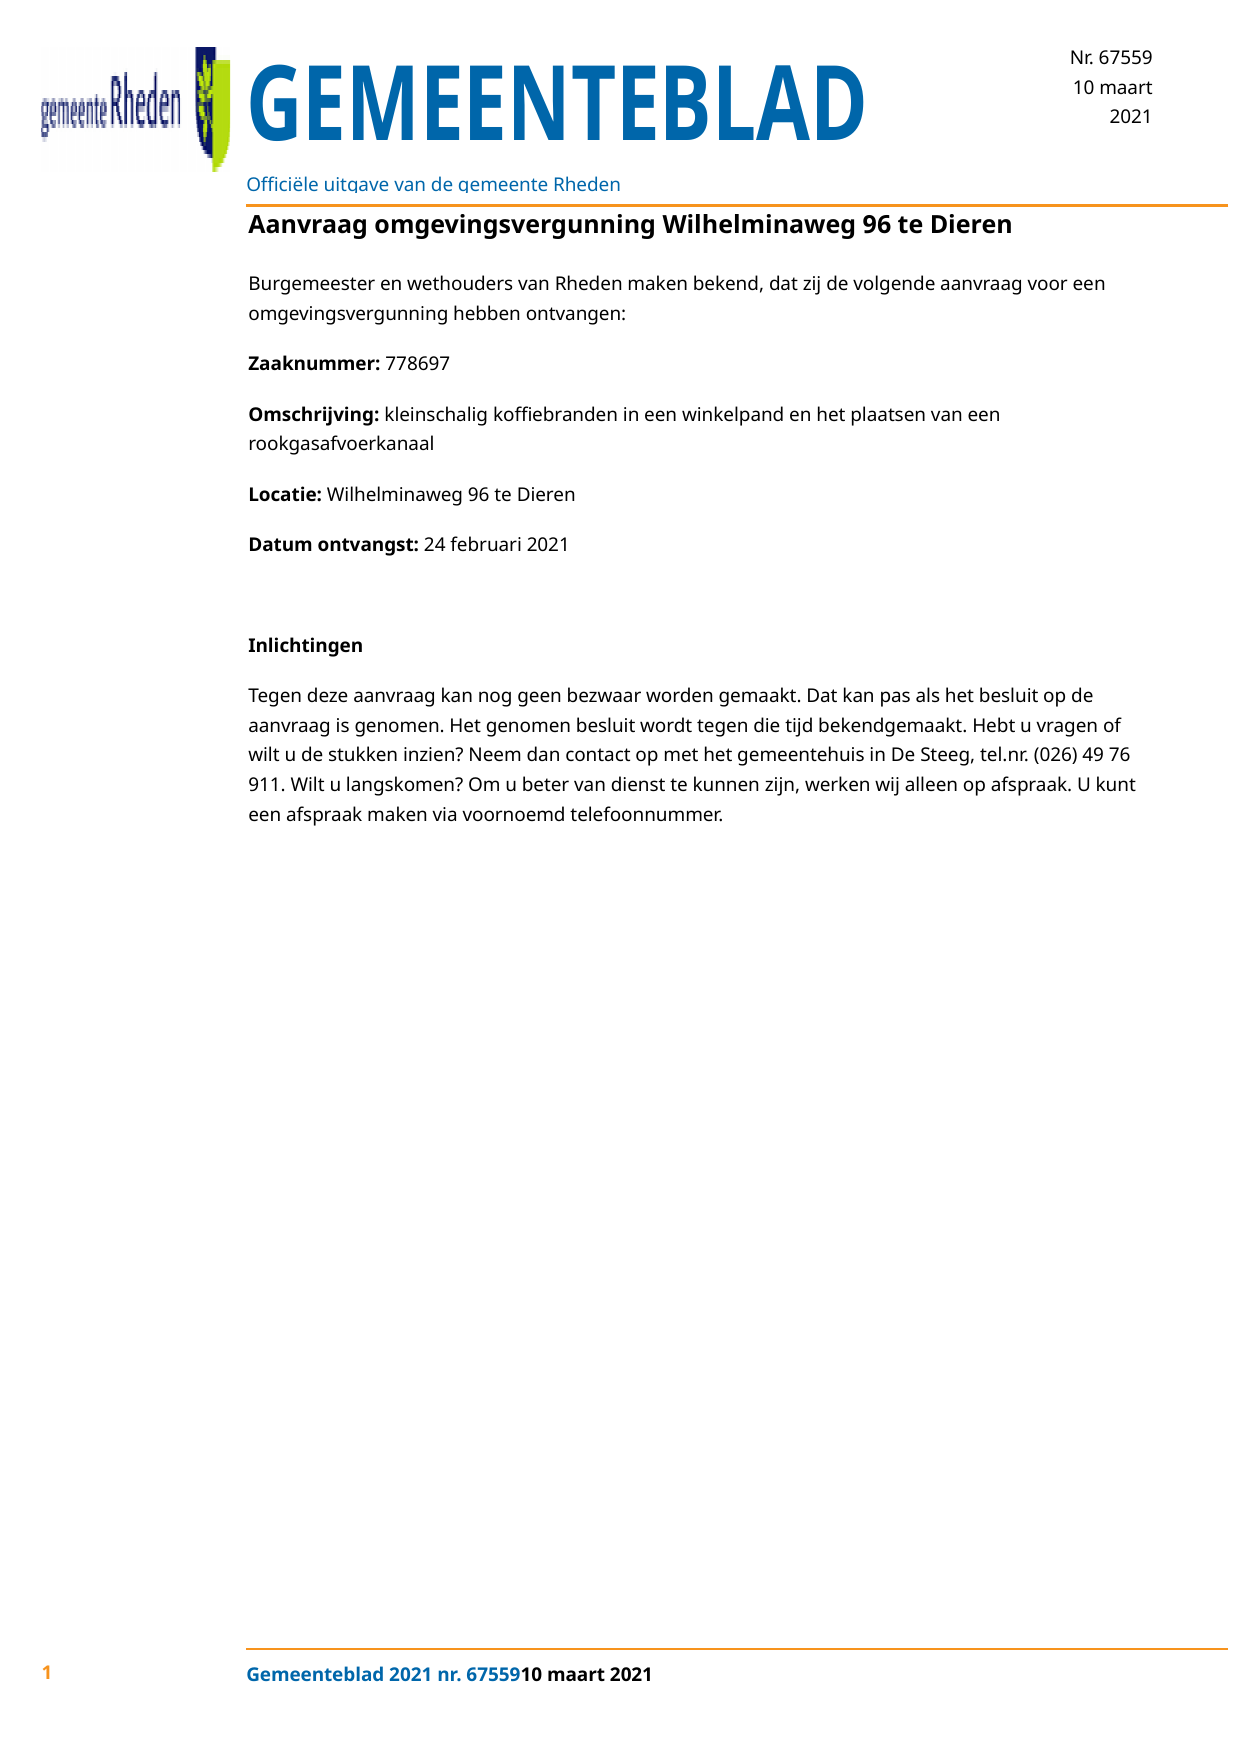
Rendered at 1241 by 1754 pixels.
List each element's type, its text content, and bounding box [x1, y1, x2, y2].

text Datum ontvangst: 24 februari 2021 [248, 531, 1152, 557]
text Burgemeester en wethouders van Rheden maken bekend, dat zij de volgende aanvraag voor een omgevingsvergunning hebben ontvangen: [248, 270, 1152, 326]
text Locatie: Wilhelminaweg 96 te Dieren [248, 481, 1152, 506]
text Omschrijving: kleinschalig koffiebranden in een winkelpand en het plaatsen van een rookgasafvoerkanaal [248, 401, 1152, 456]
text Zaaknummer: 778697 [248, 350, 1152, 376]
text Inlichtingen [248, 632, 1152, 658]
text Tegen deze aanvraag kan nog geen bezwaar worden gemaakt. Dat kan pas als het besluit op de aanvraag is genomen. Het genomen besluit wordt tegen die tijd bekendgemaakt. Hebt u vragen of wilt u de stukken inzien? Neem dan contact op met het gemeentehuis in De Steeg, tel.nr. (026) 49 76 911. Wilt u langskomen? Om u beter van dienst te kunnen zijn, werken wij alleen op afspraak. U kunt een afspraak maken via voornoemd telefoonnummer. [248, 682, 1152, 826]
text Aanvraag omgevingsvergunning Wilhelminaweg 96 te Dieren [248, 207, 1152, 241]
picture [41, 47, 231, 172]
